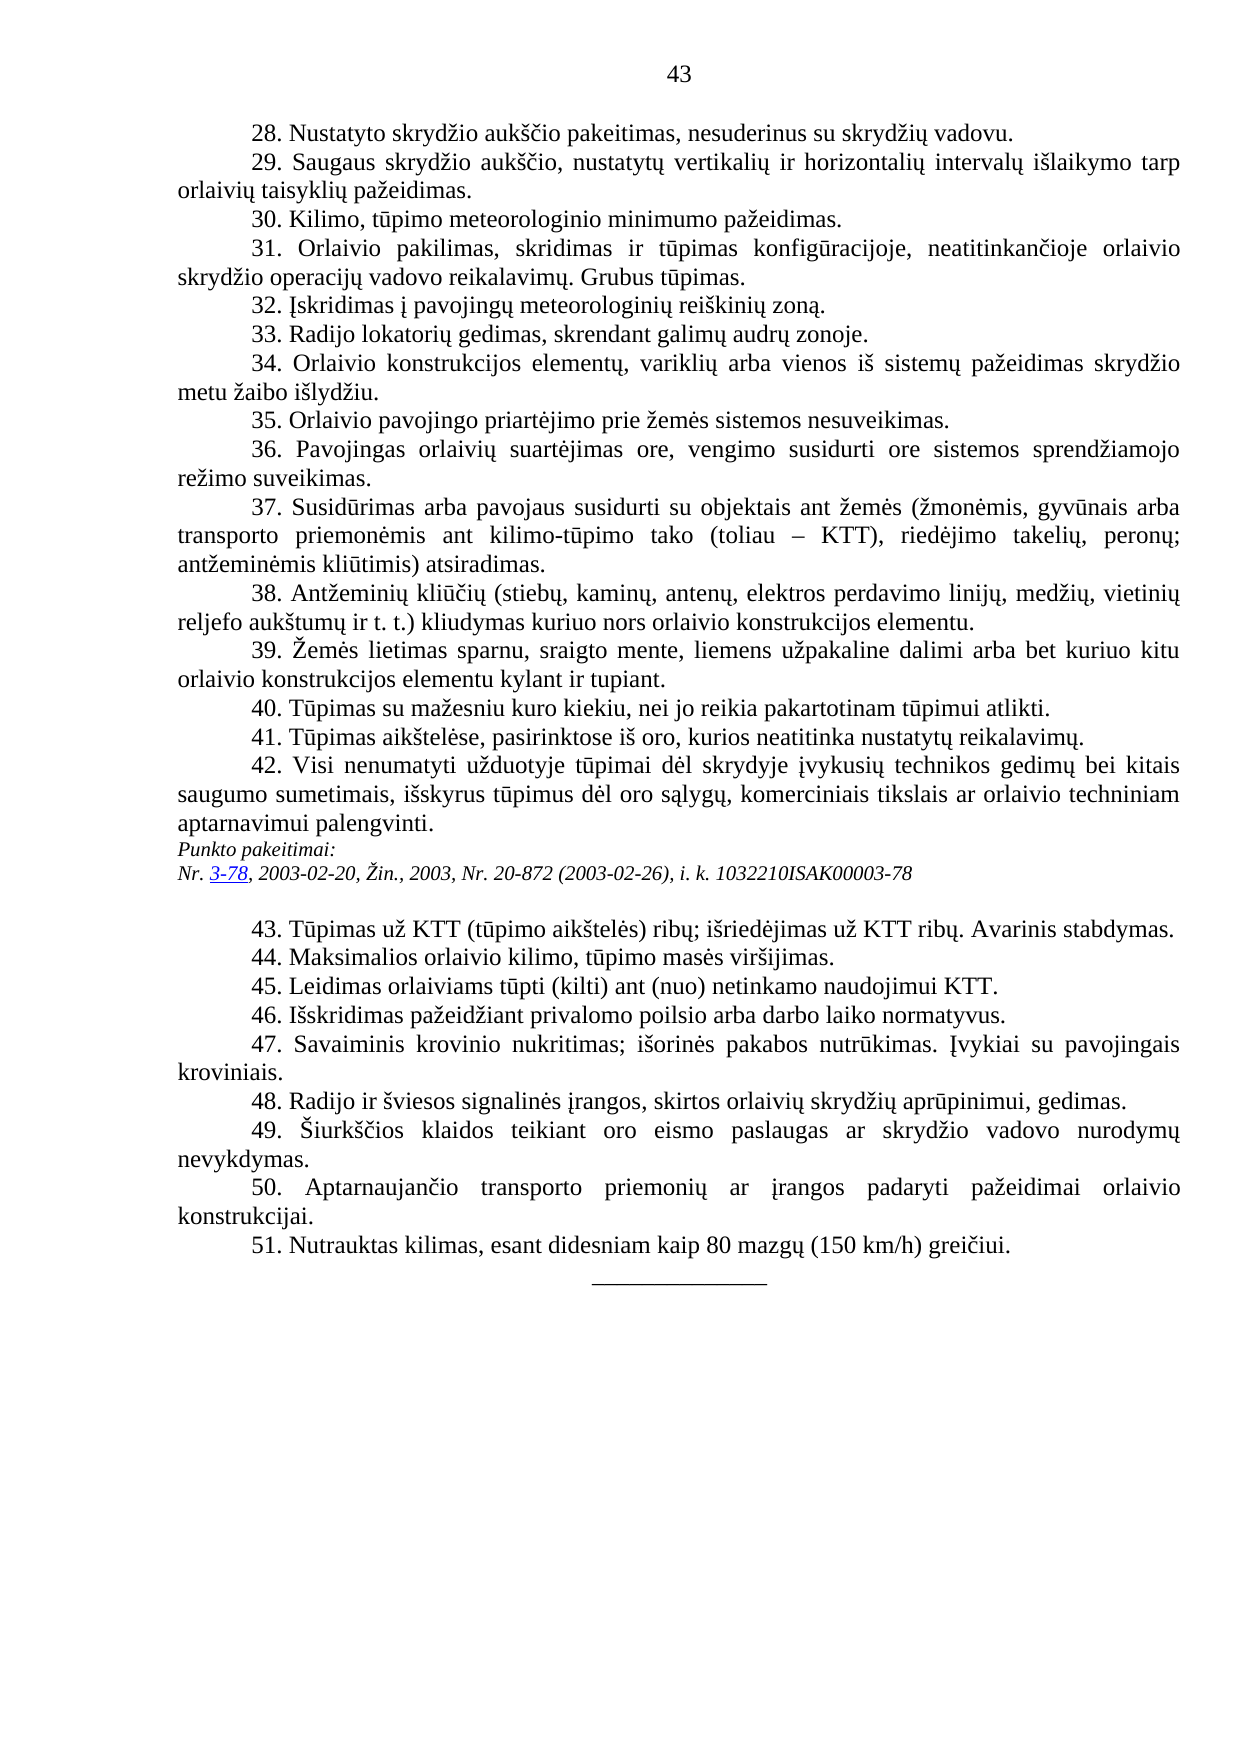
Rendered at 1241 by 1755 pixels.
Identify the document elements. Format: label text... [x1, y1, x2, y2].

text 47. Savaiminis krovinio nukritimas; išorinės pakabos nutrūkimas. Įvykiai su pavojingais kroviniais. [177, 1029, 1181, 1086]
text 43. Tūpimas už KTT (tūpimo aikštelės) ribų; išriedėjimas už KTT ribų. Avarinis stabdymas. [177, 914, 1181, 942]
text 35. Orlaivio pavojingo priartėjimo prie žemės sistemos nesuveikimas. [177, 406, 1181, 434]
text 40. Tūpimas su mažesniu kuro kiekiu, nei jo reikia pakartotinam tūpimui atlikti. [177, 693, 1181, 722]
text 31. Orlaivio pakilimas, skridimas ir tūpimas konfigūracijoje, neatitinkančioje orlaivio skrydžio operacijų vadovo reikalavimų. Grubus tūpimas. [177, 233, 1181, 291]
text 46. Išskridimas pažeidžiant privalomo poilsio arba darbo laiko normatyvus. [177, 1000, 1181, 1029]
text 45. Leidimas orlaiviams tūpti (kilti) ant (nuo) netinkamo naudojimui KTT. [177, 971, 1181, 1000]
text 48. Radijo ir šviesos signalinės įrangos, skirtos orlaivių skrydžių aprūpinimui, gedimas. [177, 1086, 1181, 1115]
text 44. Maksimalios orlaivio kilimo, tūpimo masės viršijimas. [177, 942, 1181, 971]
text Punkto pakeitimai: [177, 837, 1181, 861]
text 34. Orlaivio konstrukcijos elementų, variklių arba vienos iš sistemų pažeidimas skrydžio metu žaibo išlydžiu. [177, 348, 1181, 406]
text ______________ [177, 1259, 1181, 1287]
text 33. Radijo lokatorių gedimas, skrendant galimų audrų zonoje. [177, 319, 1181, 348]
text 39. Žemės lietimas sparnu, sraigto mente, liemens užpakaline dalimi arba bet kuriuo kitu orlaivio konstrukcijos elementu kylant ir tupiant. [177, 636, 1181, 693]
text 28. Nustatyto skrydžio aukščio pakeitimas, nesuderinus su skrydžių vadovu. [177, 118, 1181, 147]
text 36. Pavojingas orlaivių suartėjimas ore, vengimo susidurti ore sistemos sprendžiamojo režimo suveikimas. [177, 434, 1181, 492]
text 41. Tūpimas aikštelėse, pasirinktose iš oro, kurios neatitinka nustatytų reikalavimų. [177, 722, 1181, 751]
text 50. Aptarnaujančio transporto priemonių ar įrangos padaryti pažeidimai orlaivio konstrukcijai. [177, 1172, 1181, 1230]
text 32. Įskridimas į pavojingų meteorologinių reiškinių zoną. [177, 291, 1181, 319]
text 37. Susidūrimas arba pavojaus susidurti su objektais ant žemės (žmonėmis, gyvūnais arba transporto priemonėmis ant kilimo-tūpimo tako (toliau – KTT), riedėjimo takelių, peronų; antžeminėmis kliūtimis) atsiradimas. [177, 492, 1181, 578]
text Nr. 3-78, 2003-02-20, Žin., 2003, Nr. 20-872 (2003-02-26), i. k. 1032210ISAK00003-78 [177, 861, 1181, 885]
text 42. Visi nenumatyti užduotyje tūpimai dėl skrydyje įvykusių technikos gedimų bei kitais saugumo sumetimais, išskyrus tūpimus dėl oro sąlygų, komerciniais tikslais ar orlaivio techniniam aptarnavimui palengvinti. [177, 751, 1181, 837]
text 29. Saugaus skrydžio aukščio, nustatytų vertikalių ir horizontalių intervalų išlaikymo tarp orlaivių taisyklių pažeidimas. [177, 147, 1181, 204]
text 38. Antžeminių kliūčių (stiebų, kaminų, antenų, elektros perdavimo linijų, medžių, vietinių reljefo aukštumų ir t. t.) kliudymas kuriuo nors orlaivio konstrukcijos elementu. [177, 578, 1181, 636]
text 49. Šiurkščios klaidos teikiant oro eismo paslaugas ar skrydžio vadovo nurodymų nevykdymas. [177, 1115, 1181, 1172]
text 30. Kilimo, tūpimo meteorologinio minimumo pažeidimas. [177, 204, 1181, 233]
text 51. Nutrauktas kilimas, esant didesniam kaip 80 mazgų (150 km/h) greičiui. [177, 1230, 1181, 1259]
